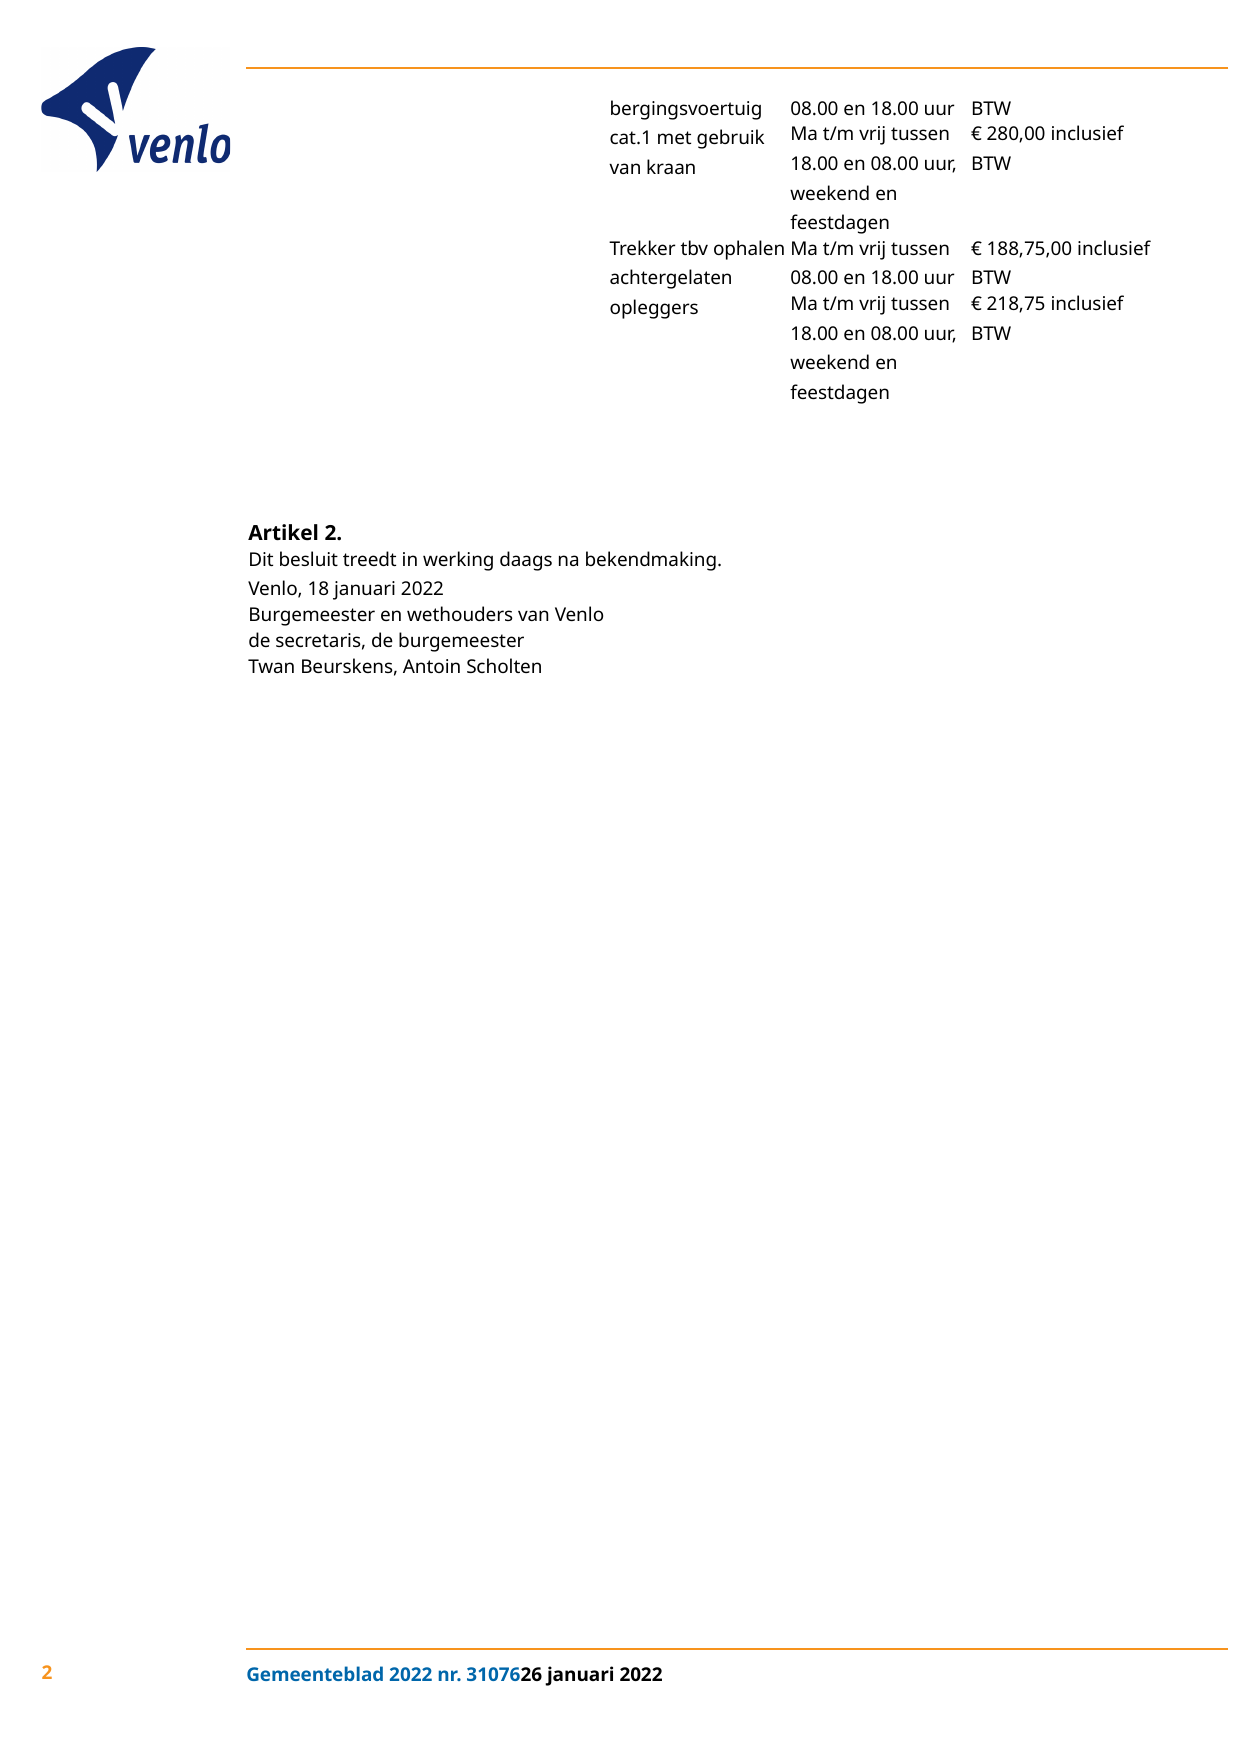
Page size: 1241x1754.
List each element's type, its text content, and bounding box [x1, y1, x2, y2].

text Twan Beurskens, Antoin Scholten [248, 653, 1152, 678]
table_cell [429, 95, 609, 235]
table_cell [248, 95, 429, 235]
table_cell Trekker tbv ophalen achtergelaten opleggers [609, 235, 790, 405]
text Venlo, 18 januari 2022 [248, 576, 1152, 601]
table_cell € 280,00 inclusief BTW [971, 121, 1152, 235]
table_cell Ma t/m vrij tussen 08.00 en 18.00 uur [790, 95, 971, 121]
text de secretaris, de burgemeester [248, 627, 1152, 653]
table_cell Zwaar bergingsvoertuig cat.1 met gebruik van kraan [609, 95, 790, 235]
table_cell Ma t/m vrij tussen 18.00 en 08.00 uur, weekend en feestdagen [790, 290, 971, 405]
table_cell [429, 235, 609, 405]
table_cell Ma t/m vrij tussen 18.00 en 08.00 uur, weekend en feestdagen [790, 121, 971, 235]
text Burgemeester en wethouders van Venlo [248, 601, 1152, 627]
text Dit besluit treedt in werking daags na bekendmaking. [248, 546, 1152, 572]
table_cell € 218,75 inclusief BTW [971, 290, 1152, 405]
table_cell [248, 235, 429, 405]
table_cell € 188,75,00 inclusief BTW [971, 235, 1152, 290]
text Artikel 2. [248, 518, 1152, 546]
picture [41, 47, 231, 172]
table_cell Ma t/m vrij tussen 08.00 en 18.00 uur [790, 235, 971, 290]
table_cell € 250,00 inclusief BTW [971, 95, 1152, 121]
